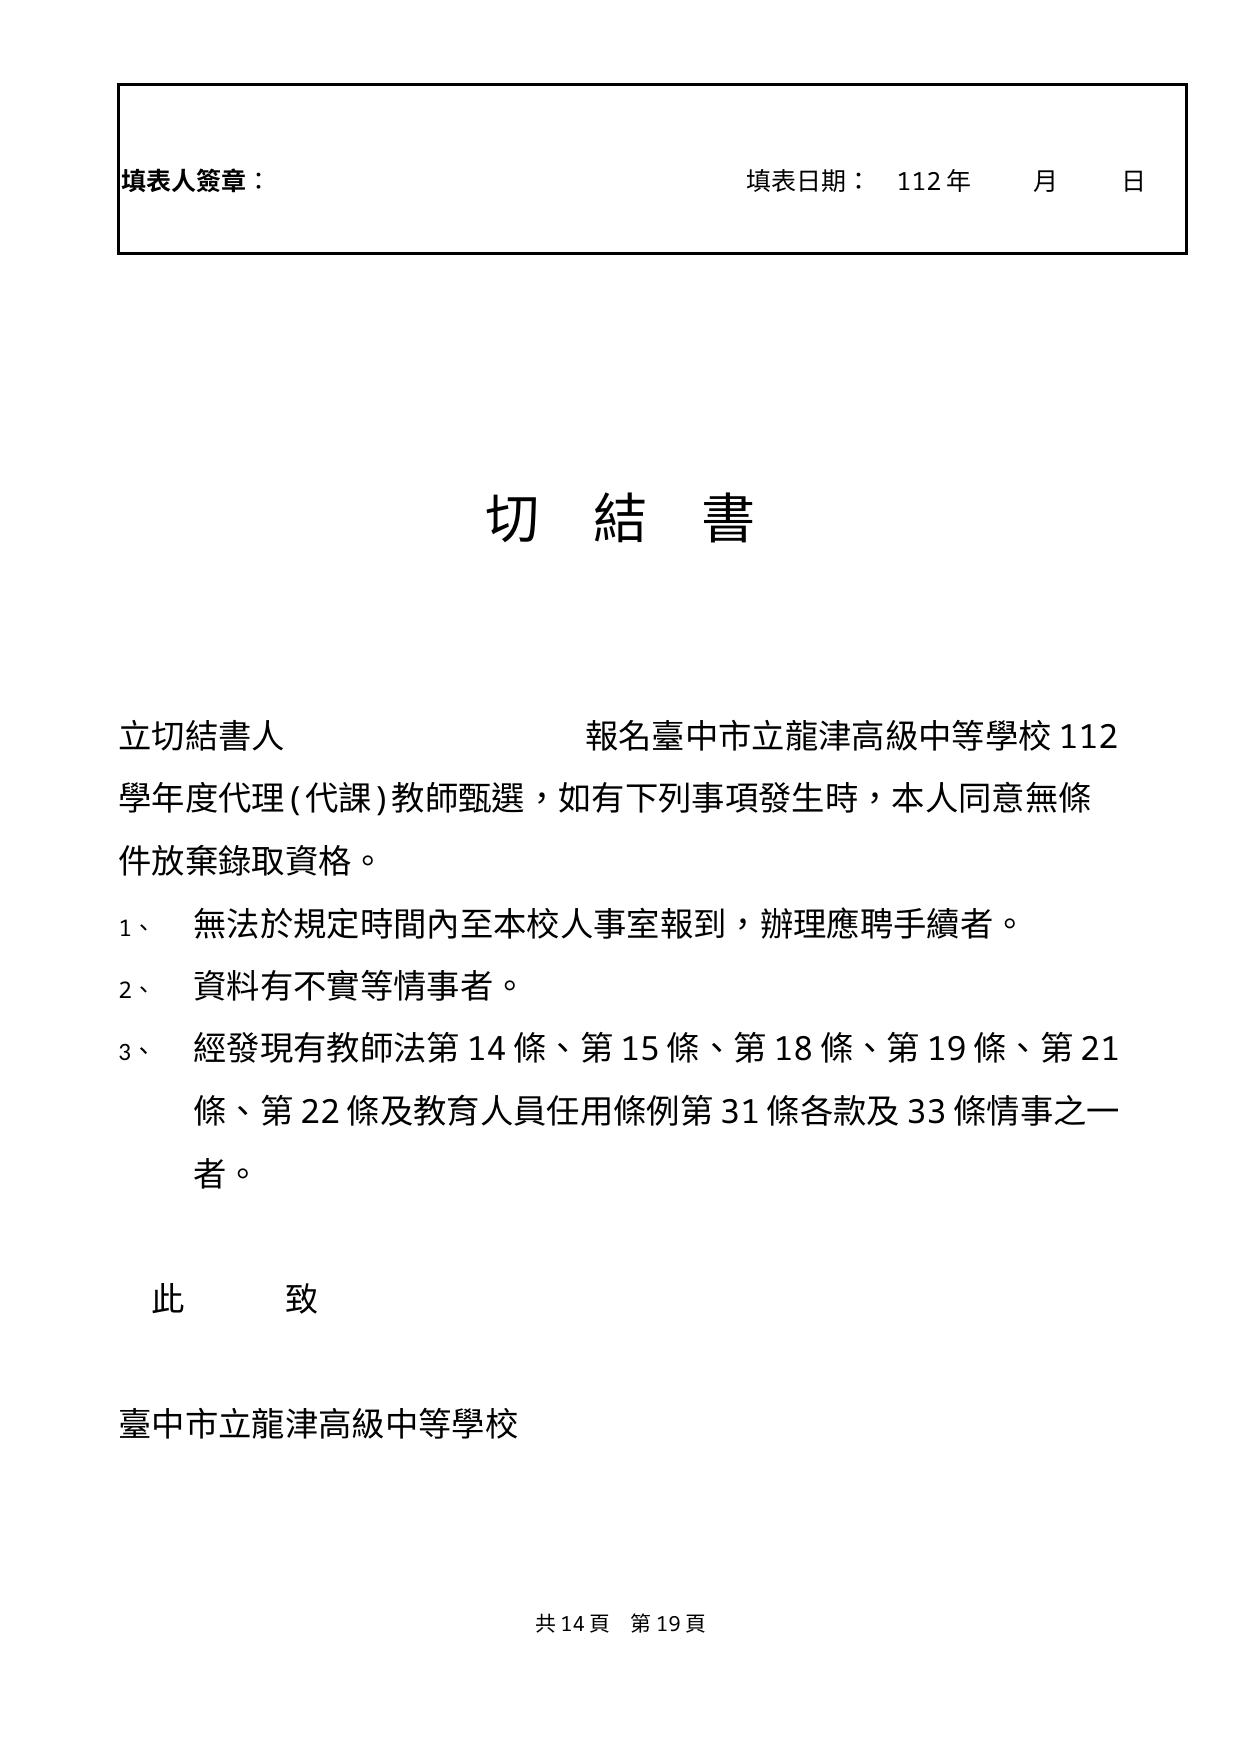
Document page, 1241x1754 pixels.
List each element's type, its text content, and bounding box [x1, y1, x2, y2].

table_cell 填表人簽章： 填表日期： 112年 月 日 [120, 86, 1185, 252]
text 臺中市立龍津高級中等學校 [118, 1380, 1122, 1442]
table_cell [146, 255, 1073, 317]
table_cell [1077, 255, 1187, 317]
list 資料有不實等情事者。 [118, 942, 1122, 1005]
text 切 結 書 [118, 442, 1122, 567]
table_cell [118, 255, 146, 317]
list 經發現有教師法第14條、第15條、第18條、第19條、第21條、第22條及教育人員任用條例第31條各款及33條情事之一者。 [118, 1005, 1122, 1192]
table_cell [1073, 255, 1077, 317]
list 無法於規定時間內至本校人事室報到，辦理應聘手續者。 [118, 880, 1122, 942]
text 此 致 [118, 1255, 1122, 1317]
text 立切結書人 報名臺中市立龍津高級中等學校112學年度代理(代課)教師甄選，如有下列事項發生時，本人同意無條件放棄錄取資格。 [118, 692, 1122, 880]
